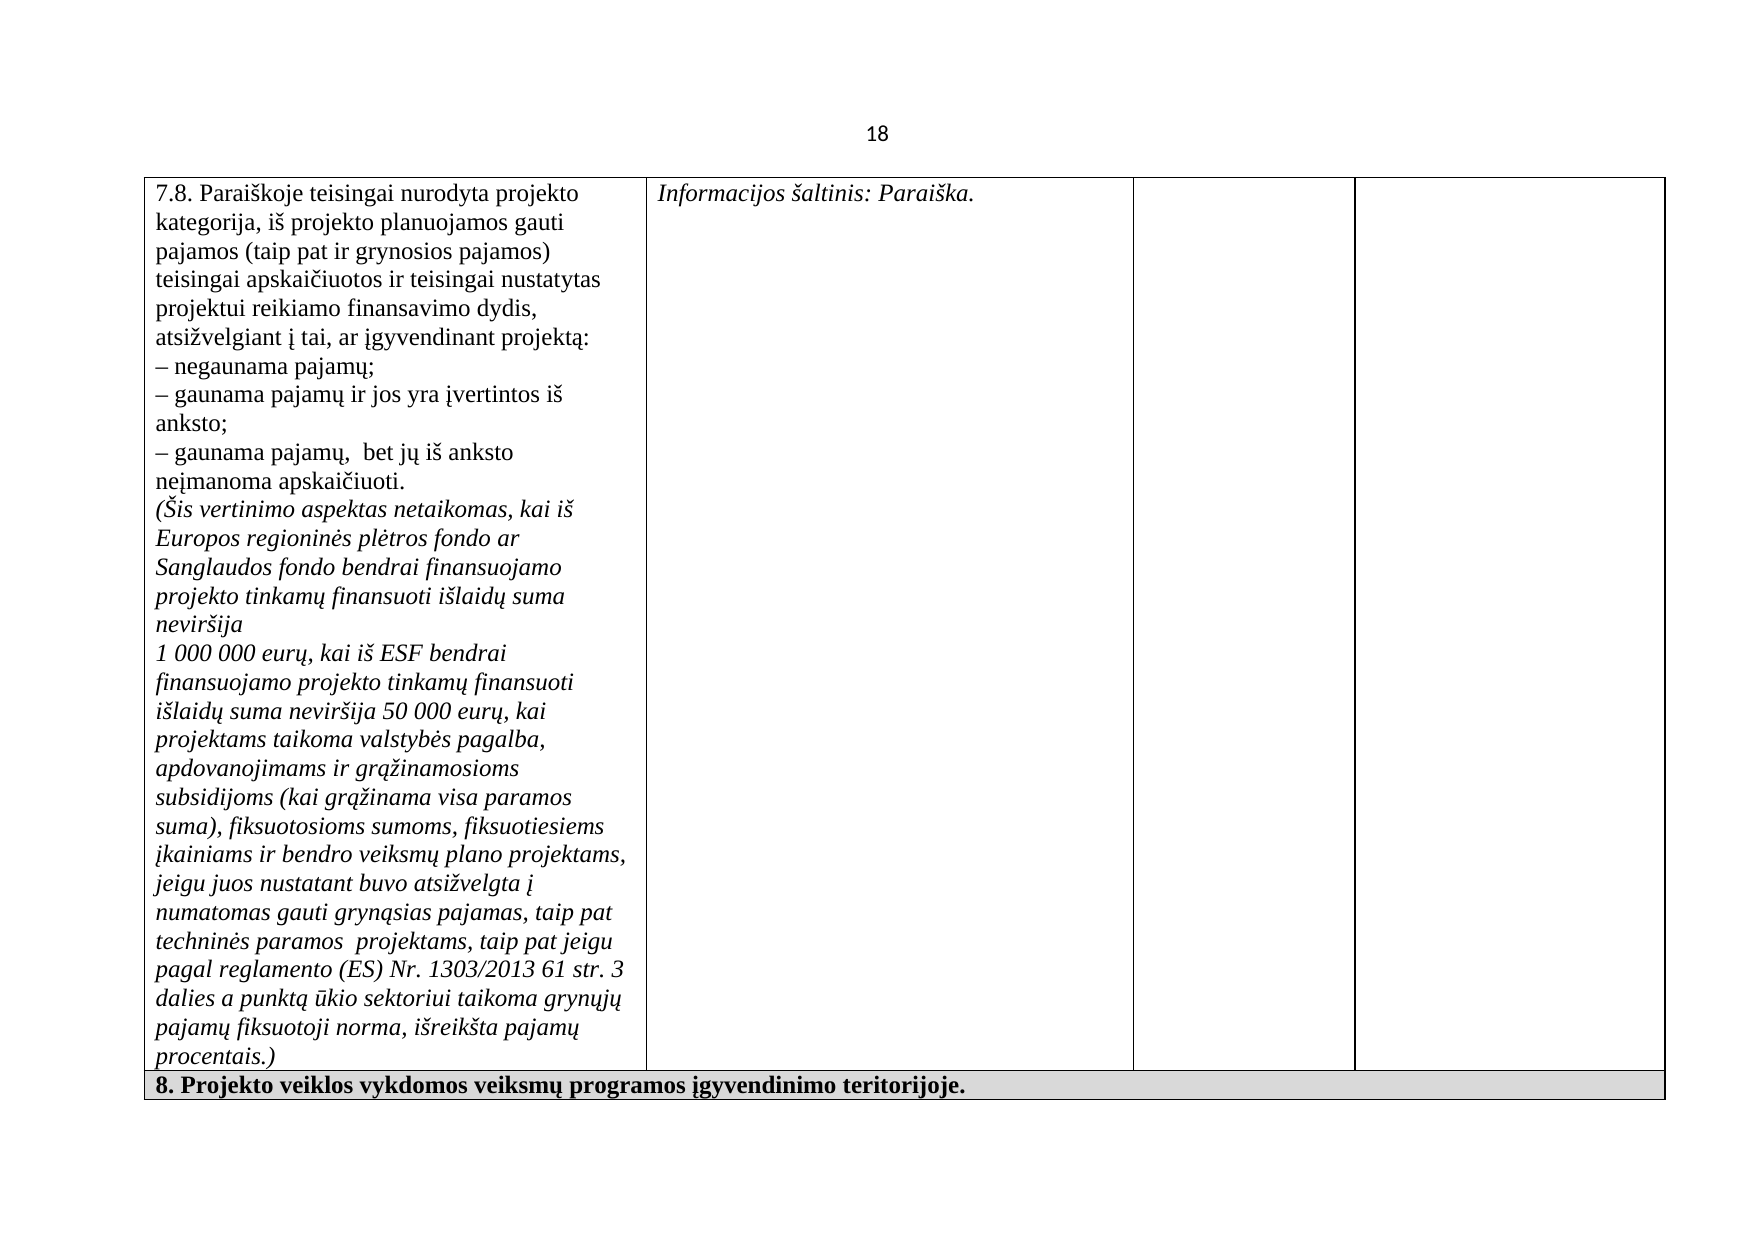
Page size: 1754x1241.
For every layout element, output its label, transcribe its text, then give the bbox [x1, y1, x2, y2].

table_cell [1356, 178, 1664, 1069]
table_cell Informacijos šaltinis: Paraiška. [647, 178, 1133, 1069]
table_cell 8. Projekto veiklos vykdomos veiksmų programos įgyvendinimo teritorijoje. [145, 1071, 1664, 1099]
table_cell [1134, 178, 1354, 1069]
table_cell 7.8. Paraiškoje teisingai nurodyta projekto kategorija, iš projekto planuojamos gauti pajamos (taip pat ir grynosios pajamos) teisingai apskaičiuotos ir teisingai nustatytas projektui reikiamo finansavimo dydis, atsižvelgiant į tai, ar įgyvendinant projektą: – negaunama pajamų; – gaunama pajamų ir jos yra įvertintos iš anksto; – gaunama pajamų, bet jų iš anksto neįmanoma apskaičiuoti. (Šis vertinimo aspektas netaikomas, kai iš Europos regioninės plėtros fondo ar Sanglaudos fondo bendrai finansuojamo projekto tinkamų finansuoti išlaidų suma neviršija 1 000 000 eurų, kai iš ESF bendrai finansuojamo projekto tinkamų finansuoti išlaidų suma neviršija 50 000 eurų, kai projektams taikoma valstybės pagalba, apdovanojimams ir grąžinamosioms subsidijoms (kai grąžinama visa paramos suma), fiksuotosioms sumoms, fiksuotiesiems įkainiams ir bendro veiksmų plano projektams, jeigu juos nustatant buvo atsižvelgta į numatomas gauti grynąsias pajamas, taip pat techninės paramos projektams, taip pat jeigu pagal reglamento (ES) Nr. 1303/2013 61 str. 3 dalies a punktą ūkio sektoriui taikoma grynųjų pajamų fiksuotoji norma, išreikšta pajamų procentais.) [145, 178, 646, 1069]
